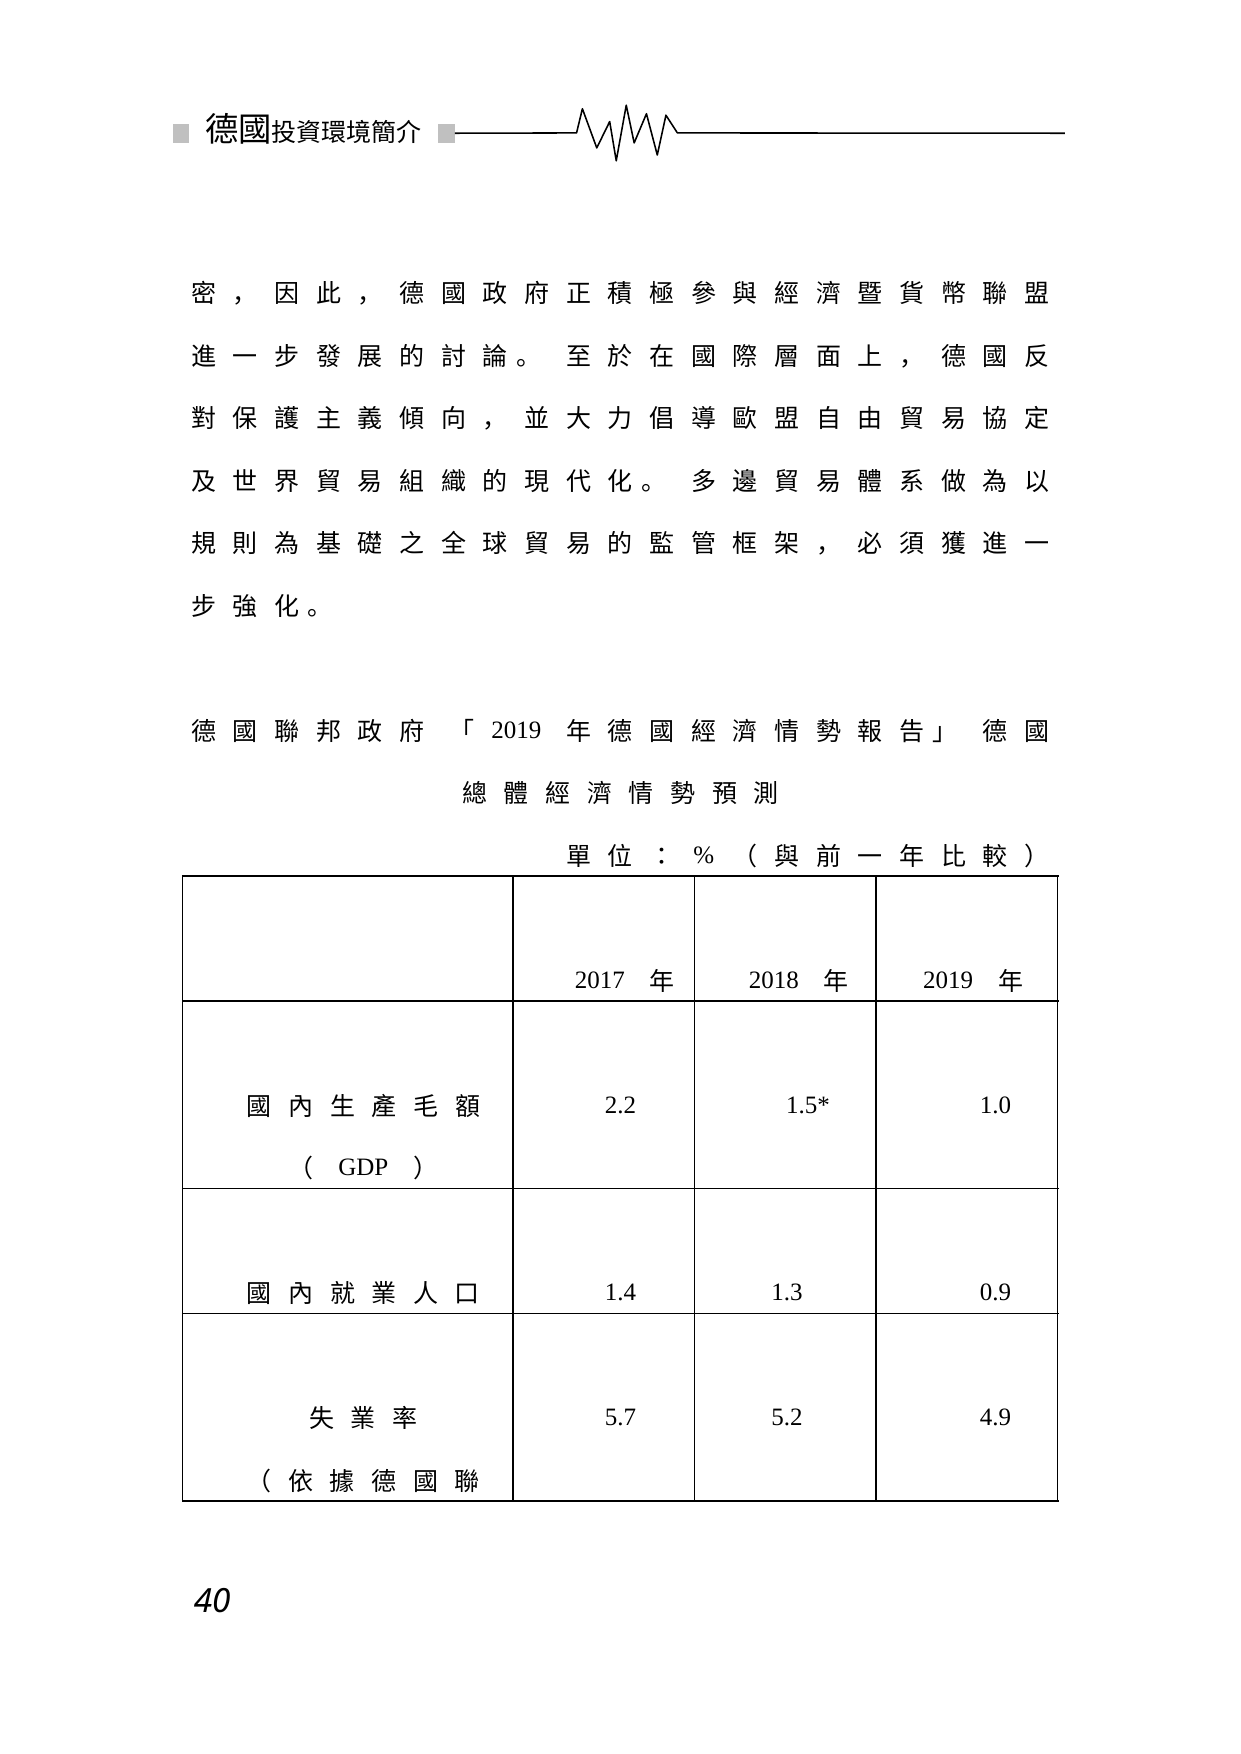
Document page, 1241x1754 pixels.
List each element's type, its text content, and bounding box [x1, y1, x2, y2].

table_cell 2.2 [514, 1002, 694, 1188]
text 密，因此，德國政府正積極參與經濟暨貨幣聯盟進一步發展的討論。至於在國際層面上，德國反對保護主義傾向，並大力倡導歐盟自由貿易協定及世界貿易組織的現代化。多邊貿易體系做為以規則為基礎之全球貿易的監管框架，必須獲進一步強化。 [183, 250, 1058, 625]
table_cell 5.7 [514, 1314, 694, 1500]
table_cell 1.5* [695, 1002, 875, 1188]
table_header 2017年 [514, 877, 694, 1000]
table_cell 0.9 [877, 1189, 1057, 1313]
table_cell 國內就業人口 [183, 1189, 512, 1313]
table_header [183, 877, 512, 1000]
table_cell 1.0 [877, 1002, 1057, 1188]
table_cell 失業率 （依據德國聯 [183, 1314, 512, 1500]
table_cell 1.4 [514, 1189, 694, 1313]
table_header 2019年 [877, 877, 1057, 1000]
table_cell 國內生產毛額（GDP） [183, 1002, 512, 1188]
text 德國聯邦政府「2019年德國經濟情勢報告」德國總體經濟情勢預測 [183, 688, 1058, 813]
table_cell 5.2 [695, 1314, 875, 1500]
table_header 2018年 [695, 877, 875, 1000]
table_cell 1.3 [695, 1189, 875, 1313]
table_cell 4.9 [877, 1314, 1057, 1500]
text 單位：%（與前一年比較） [183, 813, 1058, 875]
